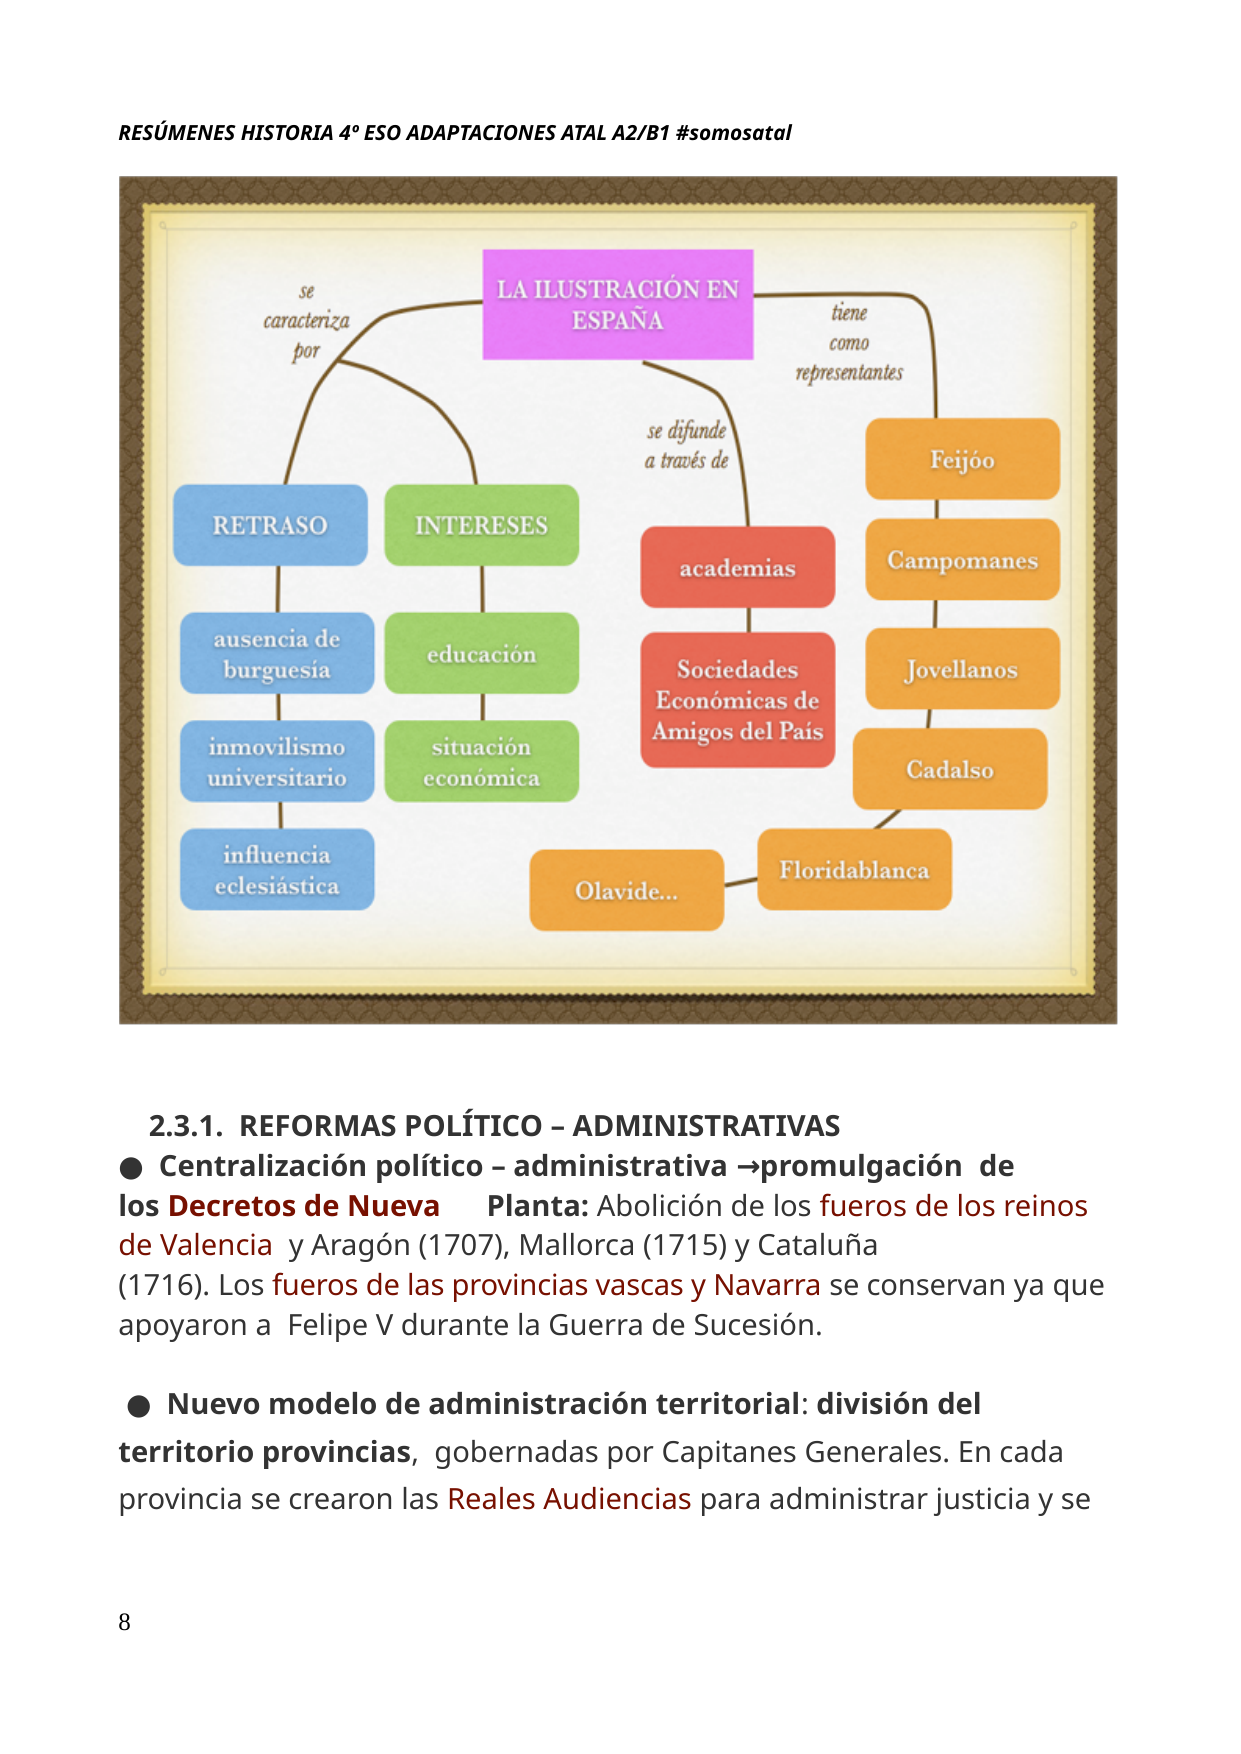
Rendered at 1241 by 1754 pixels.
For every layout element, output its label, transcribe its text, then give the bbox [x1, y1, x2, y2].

text ● Nuevo modelo de administración territorial: división del territorio provincias, gobernadas por Capitanes Generales. En cada provincia se crearon las Reales Audiencias para administrar justicia y se [118, 1383, 1122, 1518]
table_header [118, 1344, 124, 1383]
text 2.3.1. REFORMAS POLÍTICO – ADMINISTRATIVAS [118, 1105, 1122, 1145]
picture [118, 176, 1119, 1026]
text ● Centralización político – administrativa →promulgación de los Decretos de Nueva Planta: Abolición de los fueros de los reinos de Valencia y Aragón (1707), Mallorca (1715) y Cataluña (1716). Los fueros de las provincias vascas y Navarra se conservan ya que apoyaron a Felipe V durante la Guerra de Sucesión. [118, 1145, 1122, 1343]
